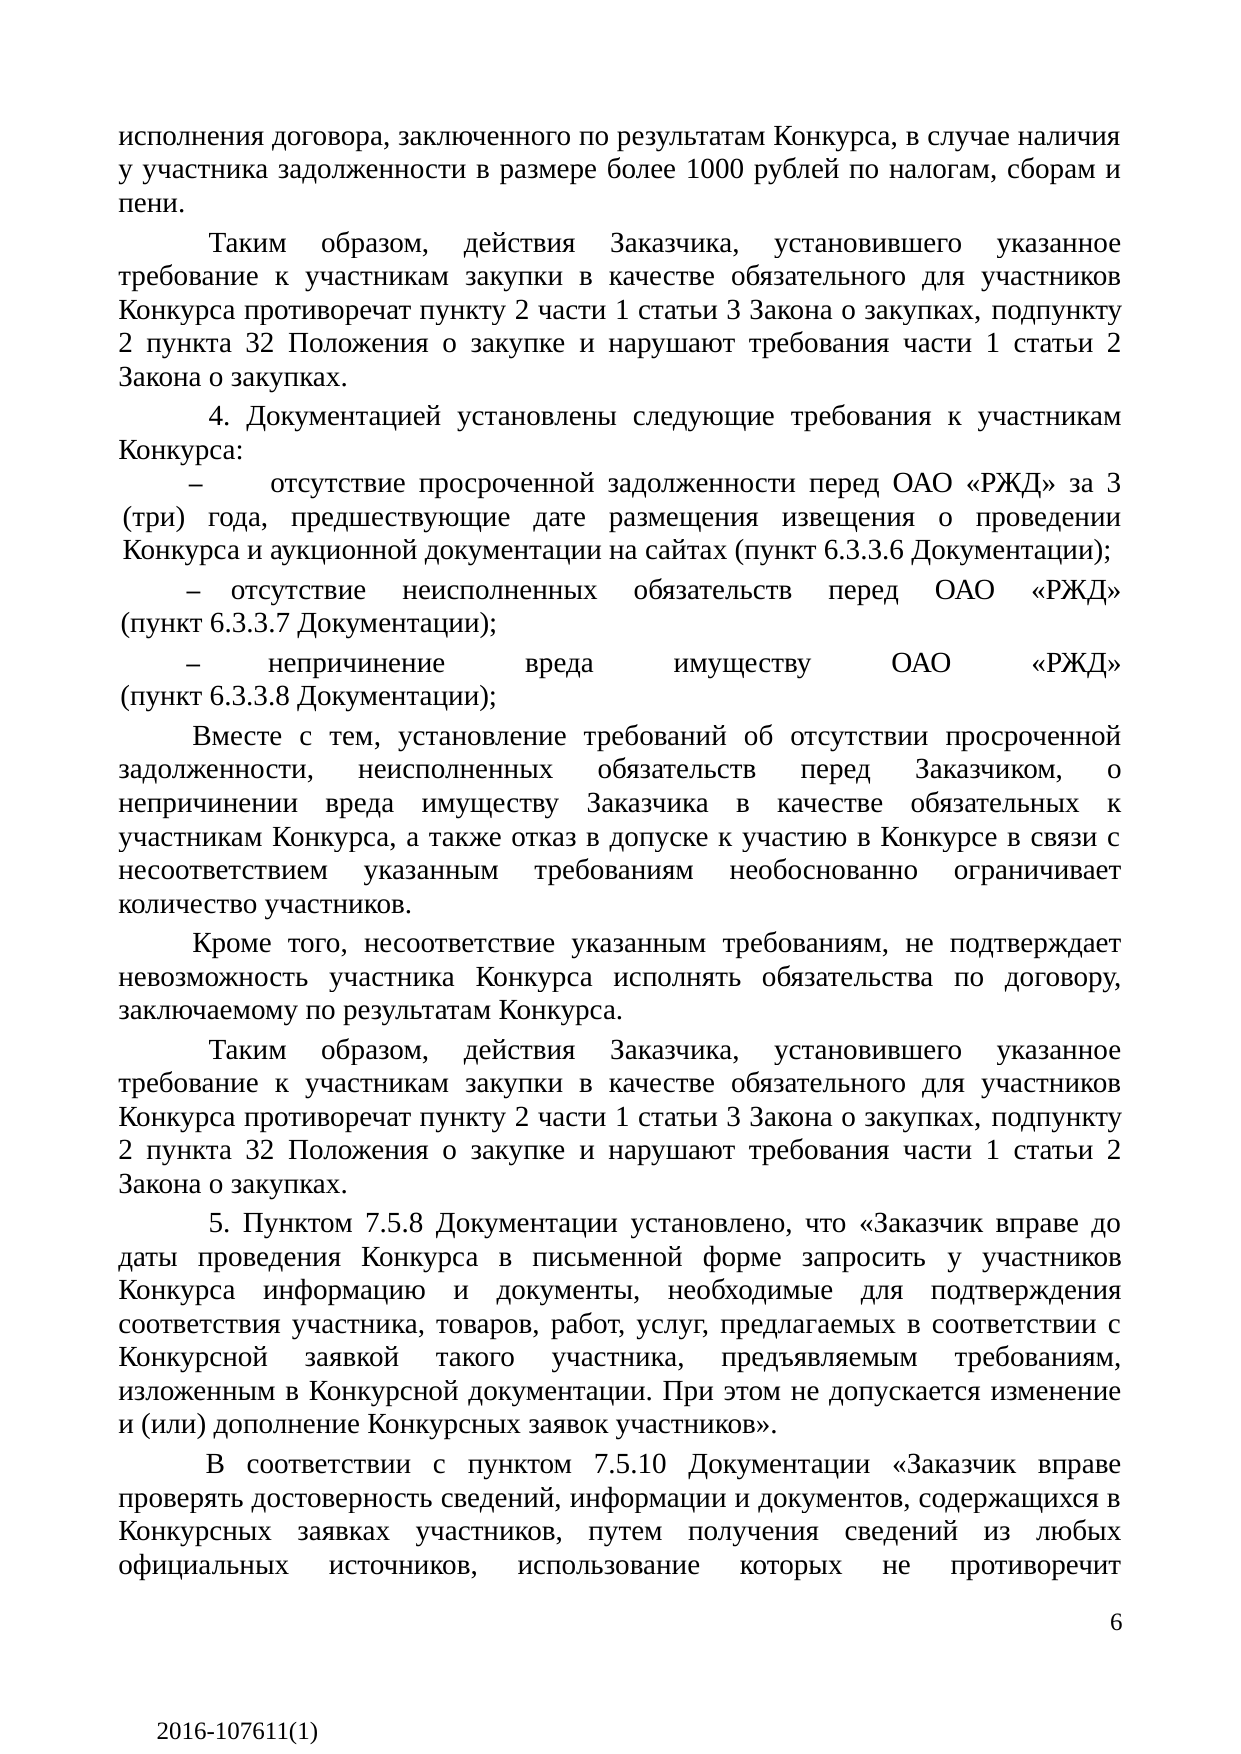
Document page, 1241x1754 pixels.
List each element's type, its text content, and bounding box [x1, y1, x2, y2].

text Таким образом, действия Заказчика, установившего указанное требование к участникам закупки в качестве обязательного для участников Конкурса противоречат пункту 2 части 1 статьи 3 Закона о закупках, подпункту 2 пункта 32 Положения о закупке и нарушают требования части 1 статьи 2 Закона о закупках. [118, 1032, 1122, 1199]
text В соответствии с пунктом 7.5.10 Документации «Заказчик вправе проверять достоверность сведений, информации и документов, содержащихся в Конкурсных заявках участников, путем получения сведений из любых официальных источников, использование которых не противоречит [118, 1446, 1122, 1580]
text 5. Пунктом 7.5.8 Документации установлено, что «Заказчик вправе до даты проведения Конкурса в письменной форме запросить у участников Конкурса информацию и документы, необходимые для подтверждения соответствия участника, товаров, работ, услуг, предлагаемых в соответствии с Конкурсной заявкой такого участника, предъявляемым требованиям, изложенным в Конкурсной документации. При этом не допускается изменение и (или) дополнение Конкурсных заявок участников». [118, 1205, 1122, 1440]
text 4. Документацией установлены следующие требования к участникам Конкурса: [118, 398, 1122, 465]
text исполнения договора, заключенного по результатам Конкурса, в случае наличия у участника задолженности в размере более 1000 рублей по налогам, сборам и пени. [118, 118, 1122, 219]
list отсутствие неисполненных обязательств перед ОАО «РЖД» (пункт 6.3.3.7 Документации); [120, 572, 1122, 639]
list непричинение вреда имуществу ОАО «РЖД» (пункт 6.3.3.8 Документации); [120, 645, 1122, 712]
list отсутствие просроченной задолженности перед ОАО «РЖД» за 3 (три) года, предшествующие дате размещения извещения о проведении Конкурса и аукционной документации на сайтах (пункт 6.3.3.6 Документации); [122, 465, 1122, 566]
text Вместе с тем, установление требований об отсутствии просроченной задолженности, неисполненных обязательств перед Заказчиком, о непричинении вреда имуществу Заказчика в качестве обязательных к участникам Конкурса, а также отказ в допуске к участию в Конкурсе в связи с несоответствием указанным требованиям необоснованно ограничивает количество участников. [118, 718, 1122, 919]
text Таким образом, действия Заказчика, установившего указанное требование к участникам закупки в качестве обязательного для участников Конкурса противоречат пункту 2 части 1 статьи 3 Закона о закупках, подпункту 2 пункта 32 Положения о закупке и нарушают требования части 1 статьи 2 Закона о закупках. [118, 225, 1122, 392]
text Кроме того, несоответствие указанным требованиям, не подтверждает невозможность участника Конкурса исполнять обязательства по договору, заключаемому по результатам Конкурса. [118, 925, 1122, 1026]
